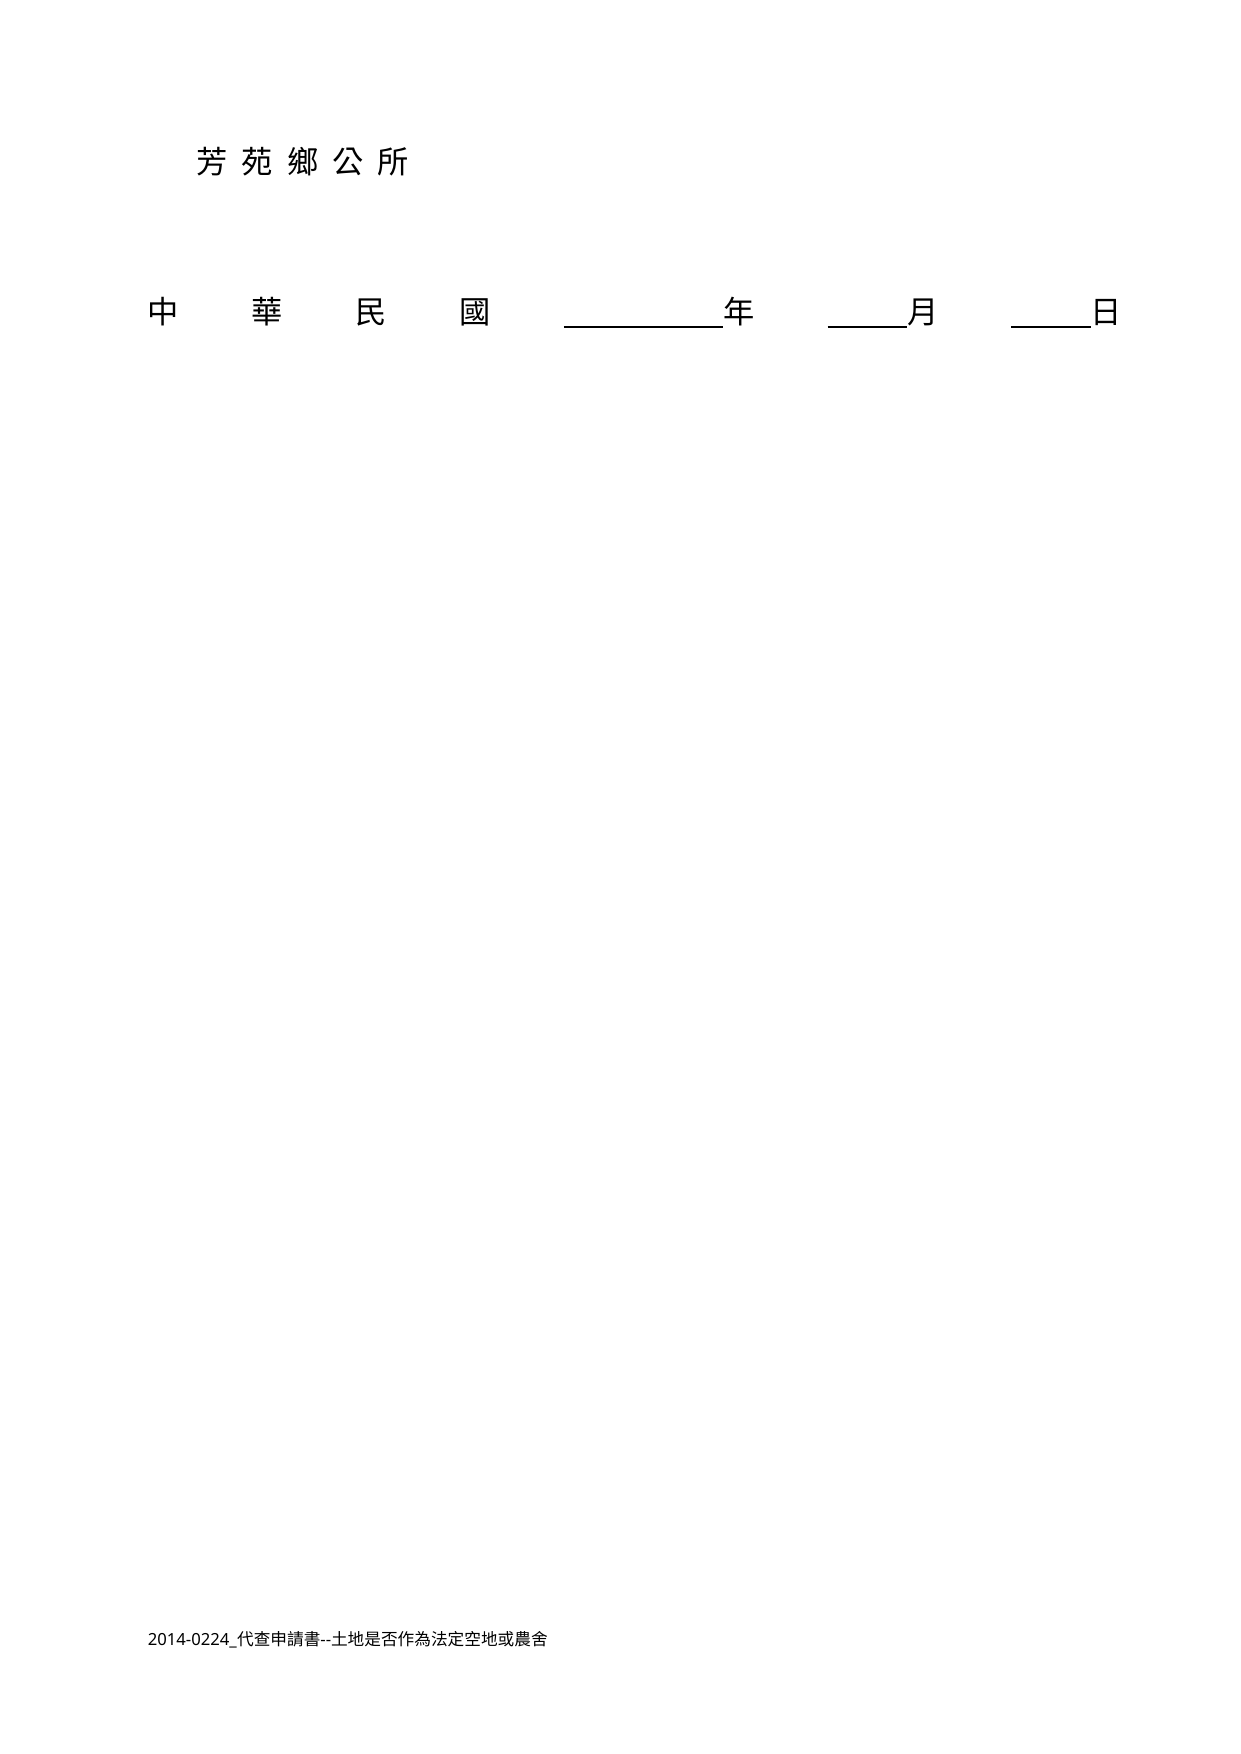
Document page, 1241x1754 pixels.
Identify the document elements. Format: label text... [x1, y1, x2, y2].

text 芳 苑 鄉 公 所 [148, 122, 1122, 197]
text 中華民國 年 月 日 [148, 272, 1122, 347]
